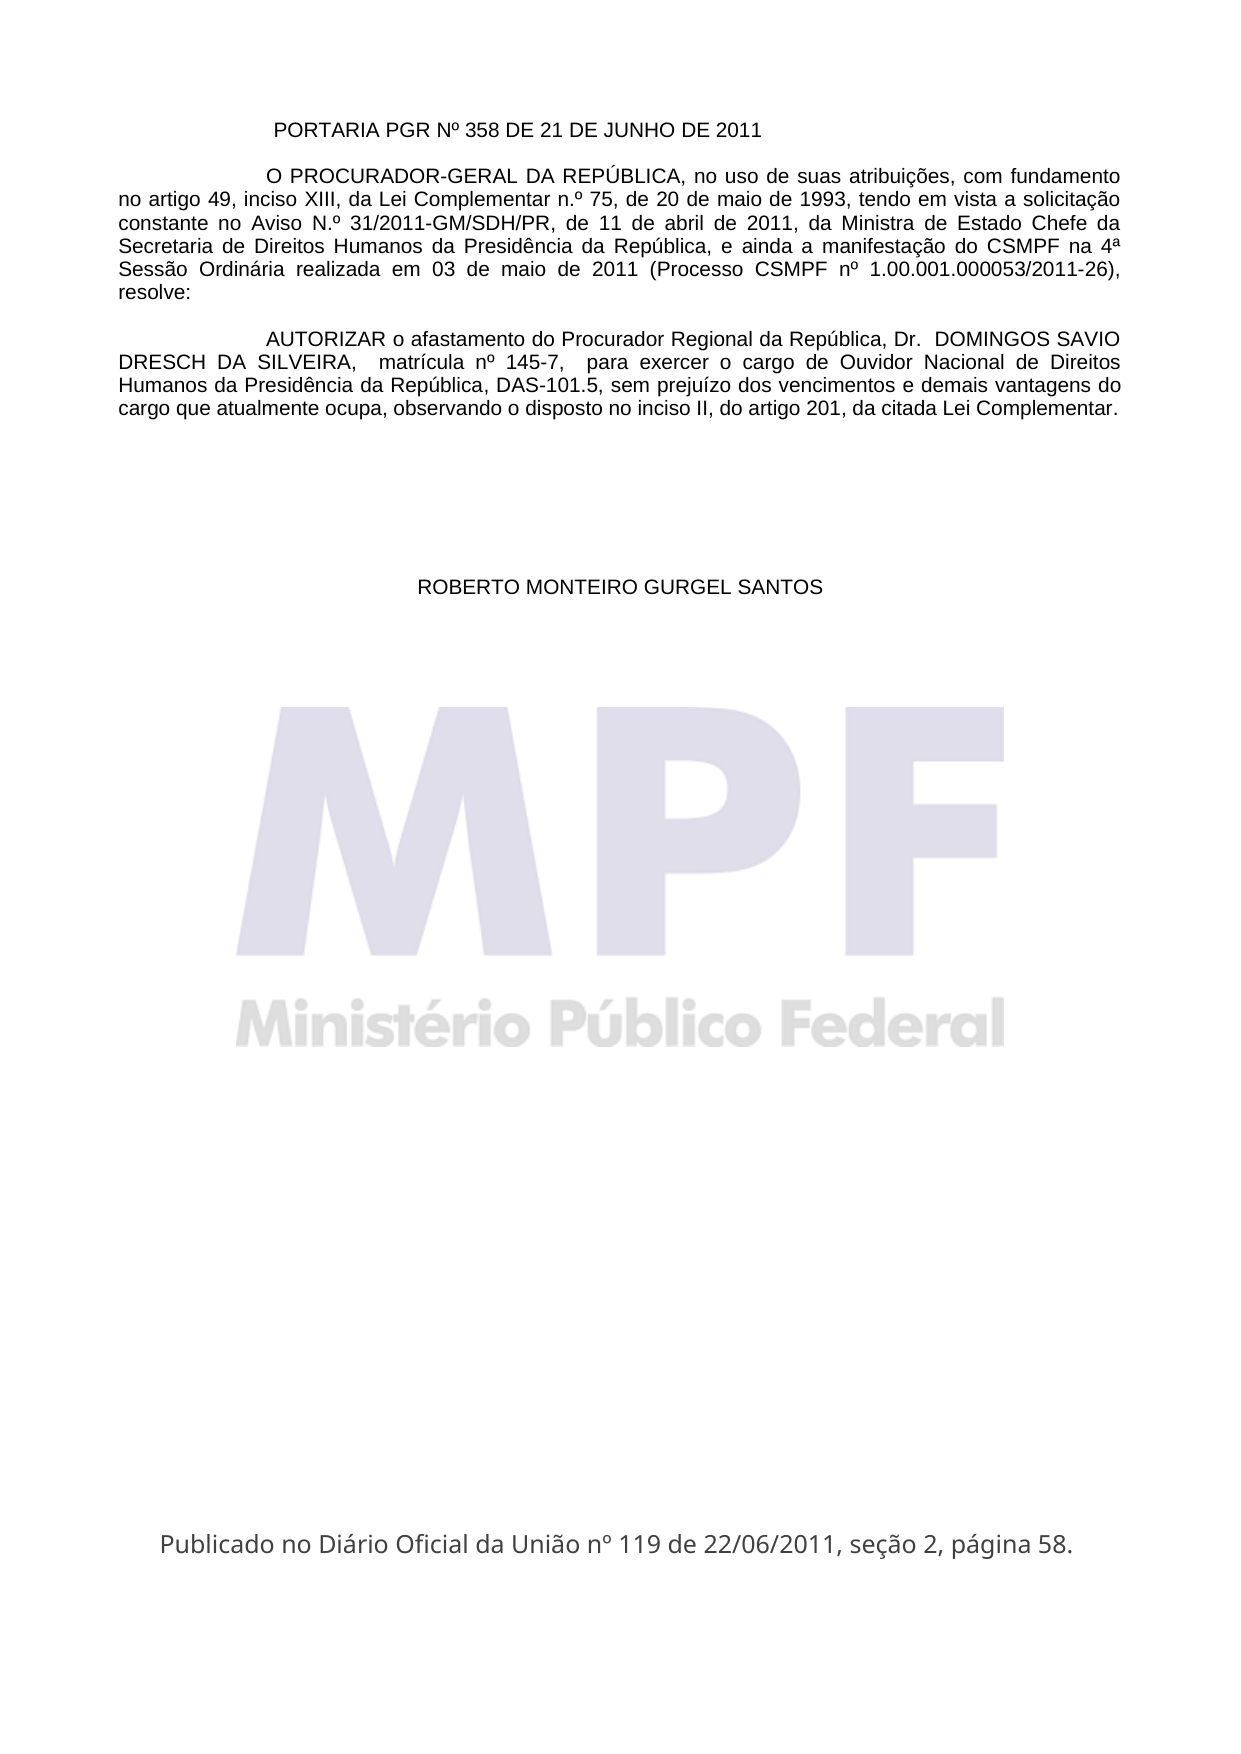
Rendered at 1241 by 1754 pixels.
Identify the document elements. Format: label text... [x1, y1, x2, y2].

text AUTORIZAR o afastamento do Procurador Regional da República, Dr. DOMINGOS SAVIO DRESCH DA SILVEIRA, matrícula nº 145-7, para exercer o cargo de Ouvidor Nacional de Direitos Humanos da Presidência da República, DAS-101.5, sem prejuízo dos vencimentos e demais vantagens do cargo que atualmente ocupa, observando o disposto no inciso II, do artigo 201, da citada Lei Complementar. [118, 327, 1122, 420]
picture [236, 707, 1004, 1047]
text Publicado no Diário Oficial da União nº 119 de 22/06/2011, seção 2, página 58. [118, 1527, 1122, 1561]
subtitle ROBERTO MONTEIRO GURGEL SANTOS [118, 576, 1122, 599]
subtitle PORTARIA PGR Nº 358 DE 21 DE JUNHO DE 2011 [273, 118, 1122, 141]
text O PROCURADOR-GERAL DA REPÚBLICA, no uso de suas atribuições, com fundamento no artigo 49, inciso XIII, da Lei Complementar n.º 75, de 20 de maio de 1993, tendo em vista a solicitação constante no Aviso N.º 31/2011-GM/SDH/PR, de 11 de abril de 2011, da Ministra de Estado Chefe da Secretaria de Direitos Humanos da Presidência da República, e ainda a manifestação do CSMPF na 4ª Sessão Ordinária realizada em 03 de maio de 2011 (Processo CSMPF nº 1.00.001.000053/2011-26), resolve: [118, 164, 1122, 304]
